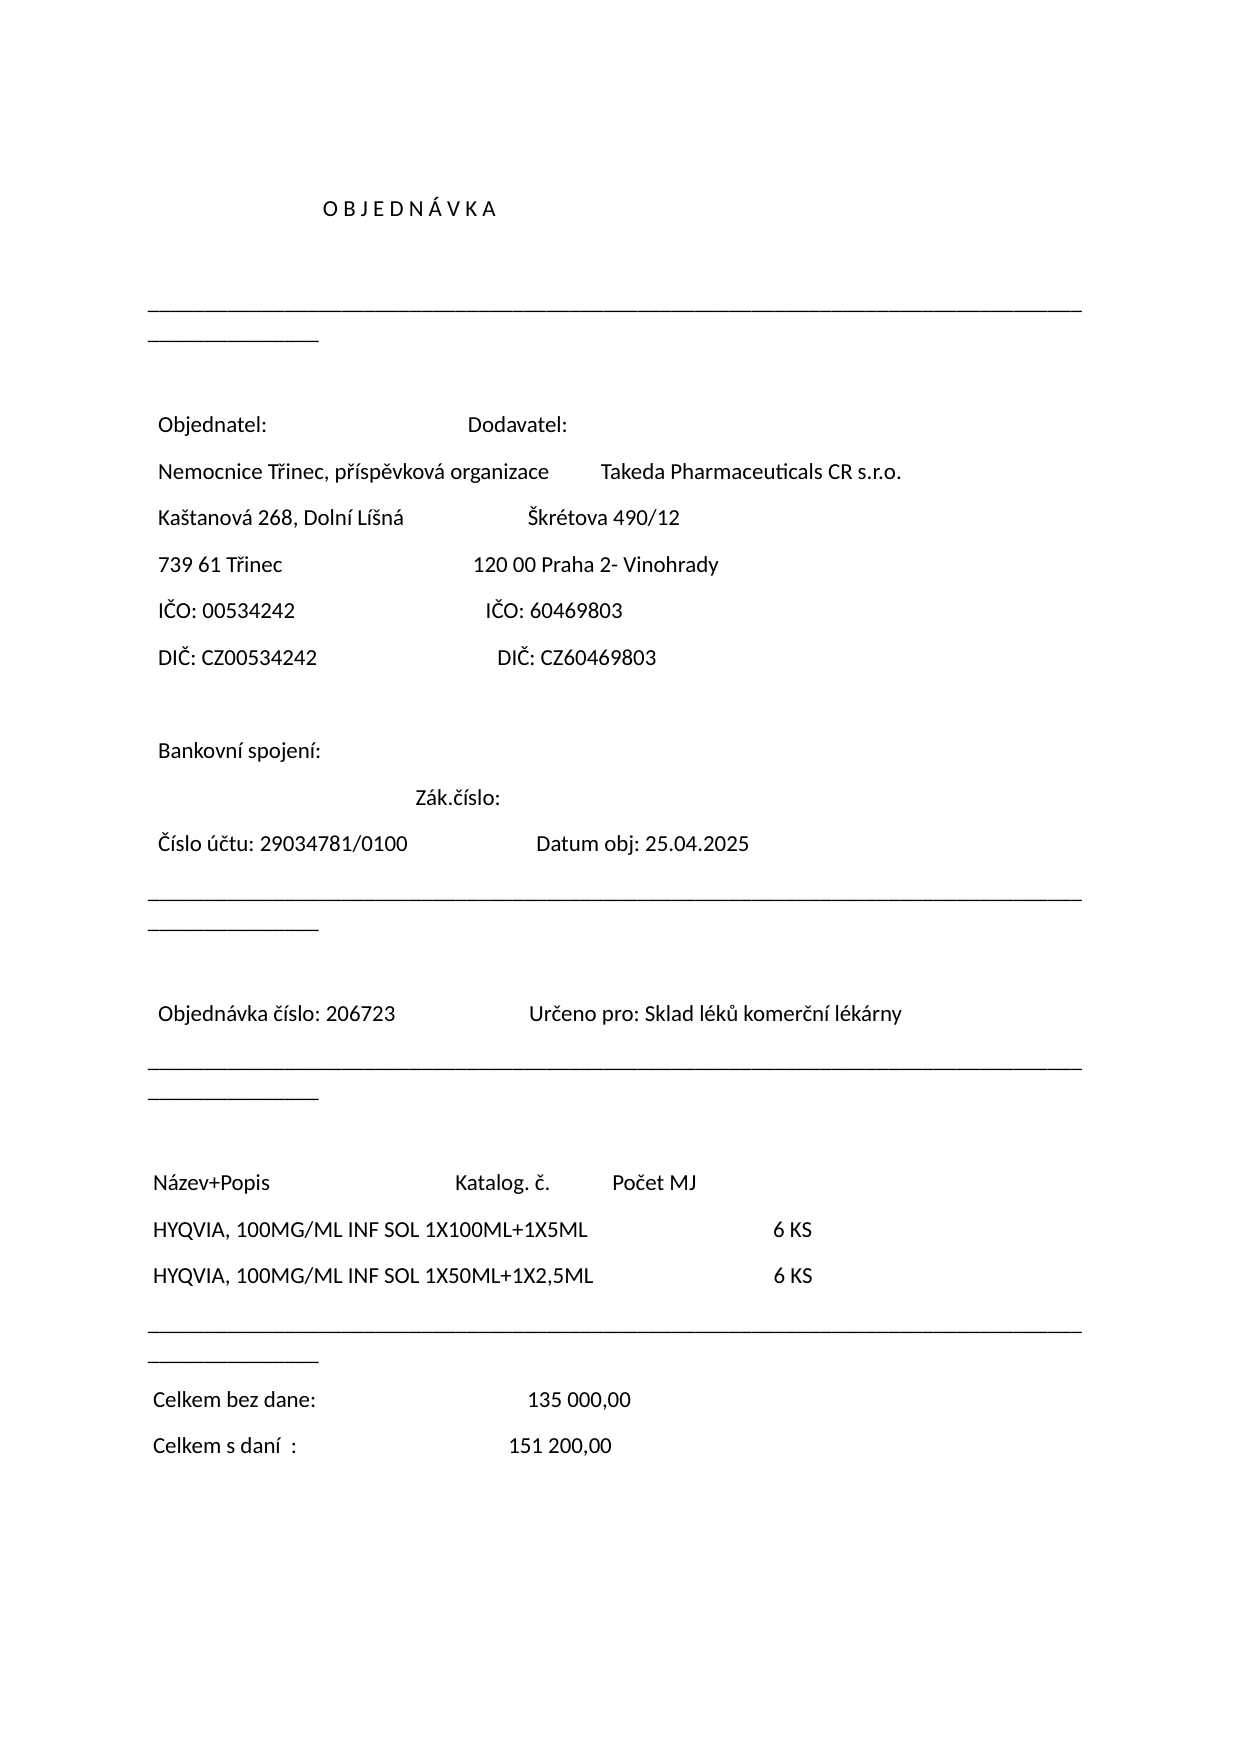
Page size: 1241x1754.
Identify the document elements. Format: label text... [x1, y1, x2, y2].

text _________________________________________________________________________________________________ [148, 1046, 1093, 1103]
text Objednávka číslo: 206723 Určeno pro: Sklad léků komerční lékárny [148, 999, 1093, 1027]
text _________________________________________________________________________________________________ [148, 876, 1093, 934]
text _________________________________________________________________________________________________ [148, 1308, 1093, 1366]
text IČO: 00534242 IČO: 60469803 [148, 597, 1093, 624]
text Zák.číslo: [148, 783, 1093, 811]
text HYQVIA, 100MG/ML INF SOL 1X50ML+1X2,5ML 6 KS [148, 1262, 1093, 1290]
text Celkem s daní : 151 200,00 [148, 1431, 1093, 1459]
text Číslo účtu: 29034781/0100 Datum obj: 25.04.2025 [148, 829, 1093, 857]
text _________________________________________________________________________________________________ [148, 287, 1093, 345]
text DIČ: CZ00534242 DIČ: CZ60469803 [148, 643, 1093, 671]
text Celkem bez dane: 135 000,00 [148, 1385, 1093, 1413]
text Kaštanová 268, Dolní Líšná Škrétova 490/12 [148, 503, 1093, 531]
text Nemocnice Třinec, příspěvková organizace Takeda Pharmaceuticals CR s.r.o. [148, 457, 1093, 485]
text 739 61 Třinec 120 00 Praha 2- Vinohrady [148, 550, 1093, 578]
text Název+Popis Katalog. č. Počet MJ [148, 1168, 1093, 1197]
text Objednatel: Dodavatel: [148, 410, 1093, 438]
text HYQVIA, 100MG/ML INF SOL 1X100ML+1X5ML 6 KS [148, 1215, 1093, 1243]
text O B J E D N Á V K A [148, 194, 1093, 222]
text Bankovní spojení: [148, 736, 1093, 764]
